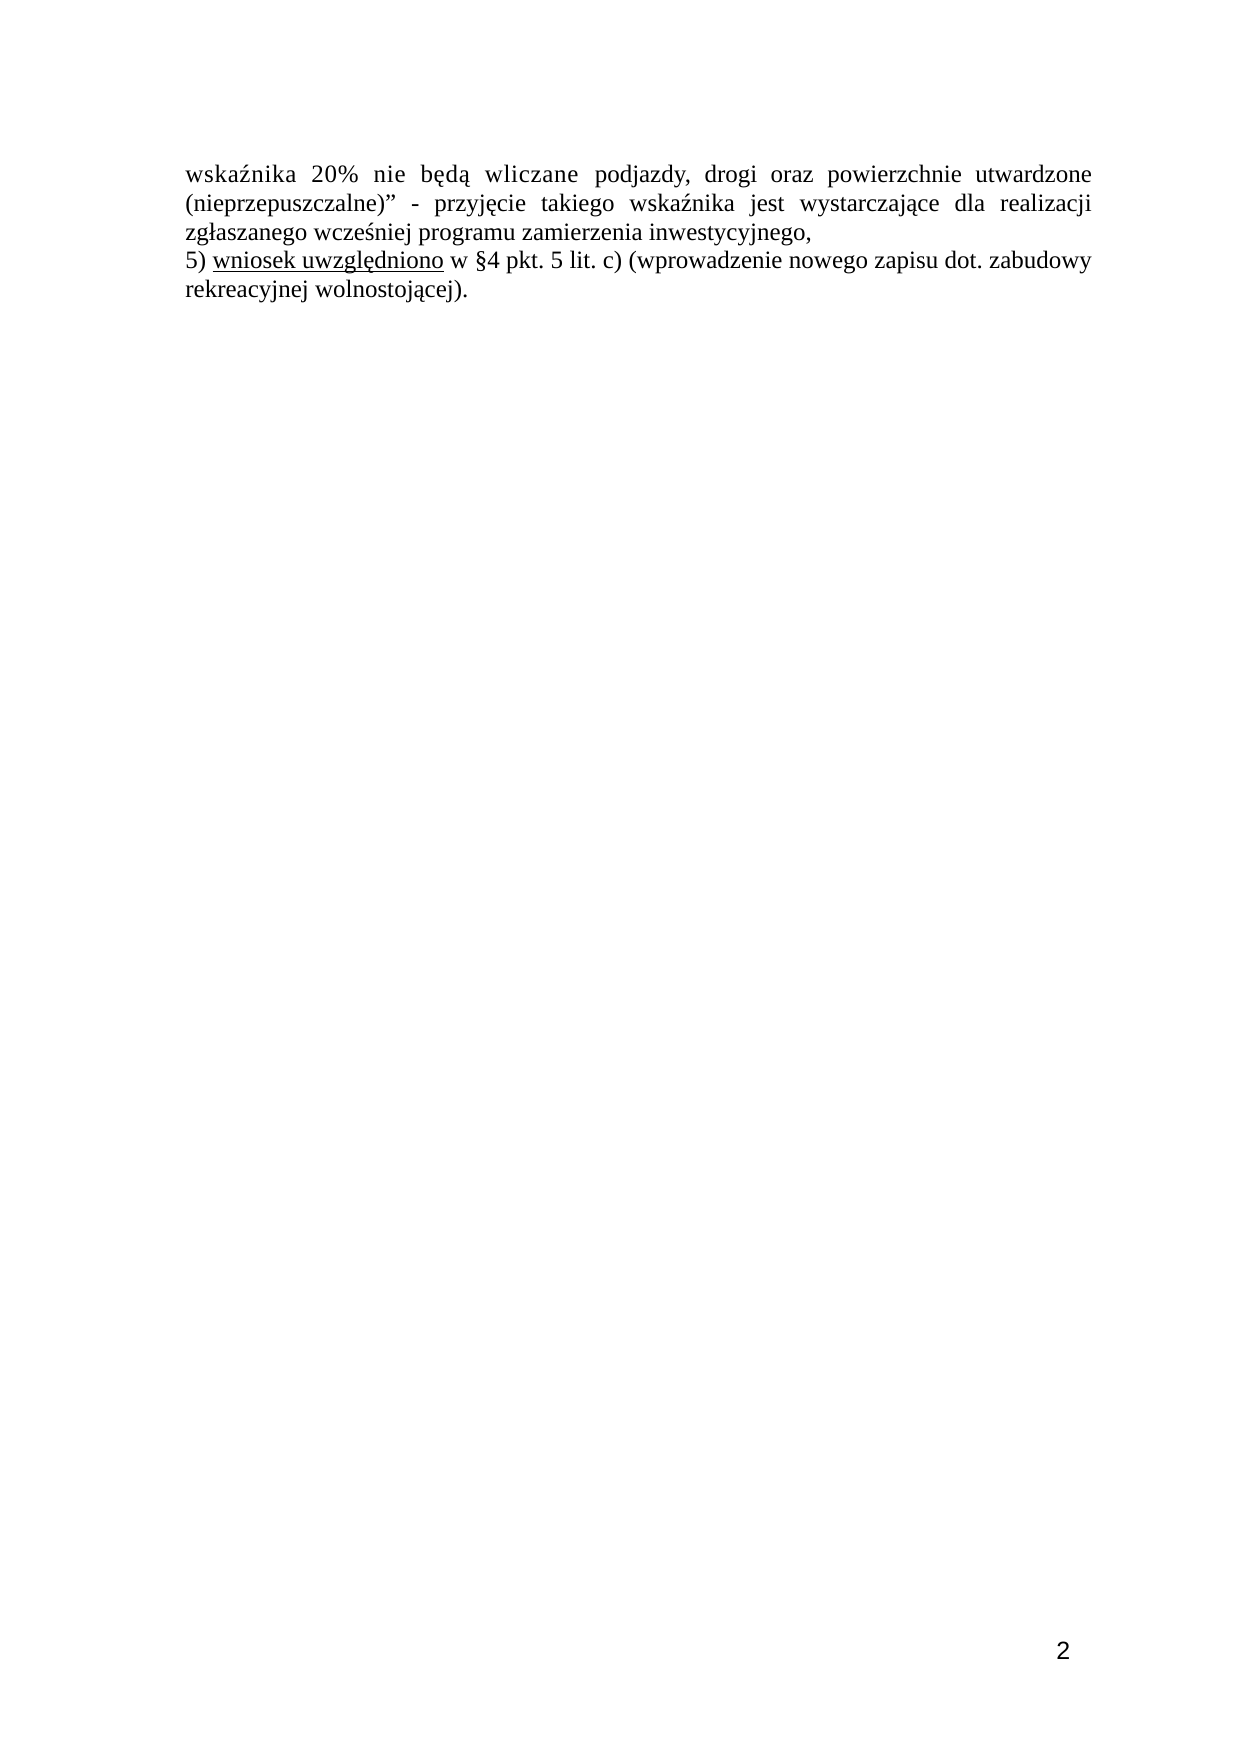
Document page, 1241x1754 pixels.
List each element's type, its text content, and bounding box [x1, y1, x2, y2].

text wskaźnika 20% nie będą wliczane podjazdy, drogi oraz powierzchnie utwardzone (nieprzepuszczalne)” - przyjęcie takiego wskaźnika jest wystarczające dla realizacji zgłaszanego wcześniej programu zamierzenia inwestycyjnego, [185, 159, 1092, 246]
text 5) wniosek uwzględniono w §4 pkt. 5 lit. c) (wprowadzenie nowego zapisu dot. zabudowy rekreacyjnej wolnostojącej). [185, 246, 1092, 303]
